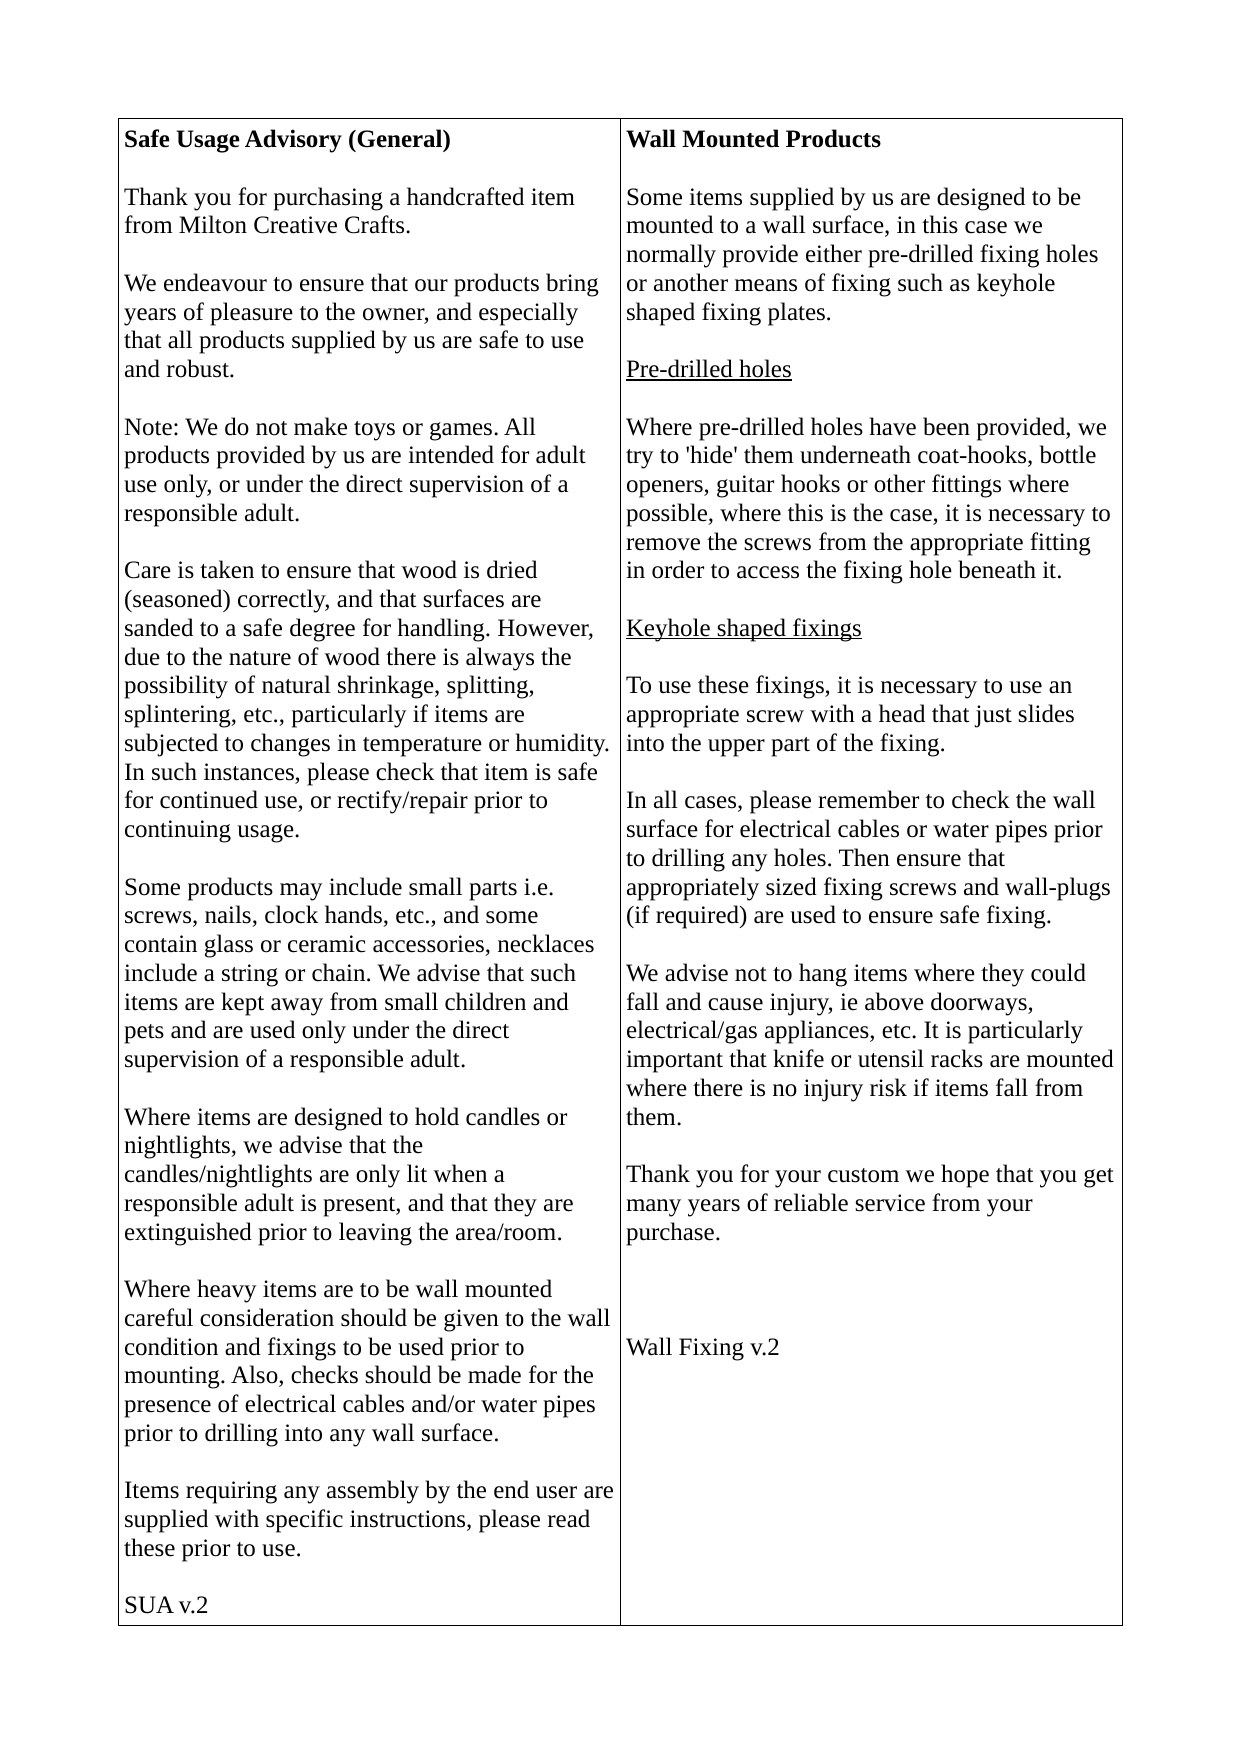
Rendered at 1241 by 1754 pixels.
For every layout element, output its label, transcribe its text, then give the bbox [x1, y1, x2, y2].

table_header Wall Mounted Products Some items supplied by us are designed to be mounted to a wall surface, in this case we normally provide either pre-drilled fixing holes or another means of fixing such as keyhole shaped fixing plates. Pre-drilled holes Where pre-drilled holes have been provided, we try to 'hide' them underneath coat-hooks, bottle openers, guitar hooks or other fittings where possible, where this is the case, it is necessary to remove the screws from the appropriate fitting in order to access the fixing hole beneath it. Keyhole shaped fixings To use these fixings, it is necessary to use an appropriate screw with a head that just slides into the upper part of the fixing. In all cases, please remember to check the wall surface for electrical cables or water pipes prior to drilling any holes. Then ensure that appropriately sized fixing screws and wall-plugs (if required) are used to ensure safe fixing. We advise not to hang items where they could fall and cause injury, ie above doorways, electrical/gas appliances, etc. It is particularly important that knife or utensil racks are mounted where there is no injury risk if items fall from them. Thank you for your custom we hope that you get many years of reliable service from your purchase. Wall Fixing v.2 [621, 119, 1122, 1625]
table_header Safe Usage Advisory (General) Thank you for purchasing a handcrafted item from Milton Creative Crafts. We endeavour to ensure that our products bring years of pleasure to the owner, and especially that all products supplied by us are safe to use and robust. Note: We do not make toys or games. All products provided by us are intended for adult use only, or under the direct supervision of a responsible adult. Care is taken to ensure that wood is dried (seasoned) correctly, and that surfaces are sanded to a safe degree for handling. However, due to the nature of wood there is always the possibility of natural shrinkage, splitting, splintering, etc., particularly if items are subjected to changes in temperature or humidity. In such instances, please check that item is safe for continued use, or rectify/repair prior to continuing usage. Some products may include small parts i.e. screws, nails, clock hands, etc., and some contain glass or ceramic accessories, necklaces include a string or chain. We advise that such items are kept away from small children and pets and are used only under the direct supervision of a responsible adult. Where items are designed to hold candles or nightlights, we advise that the candles/nightlights are only lit when a responsible adult is present, and that they are extinguished prior to leaving the area/room. Where heavy items are to be wall mounted careful consideration should be given to the wall condition and fixings to be used prior to mounting. Also, checks should be made for the presence of electrical cables and/or water pipes prior to drilling into any wall surface. Items requiring any assembly by the end user are supplied with specific instructions, please read these prior to use. SUA v.2 [119, 119, 620, 1625]
